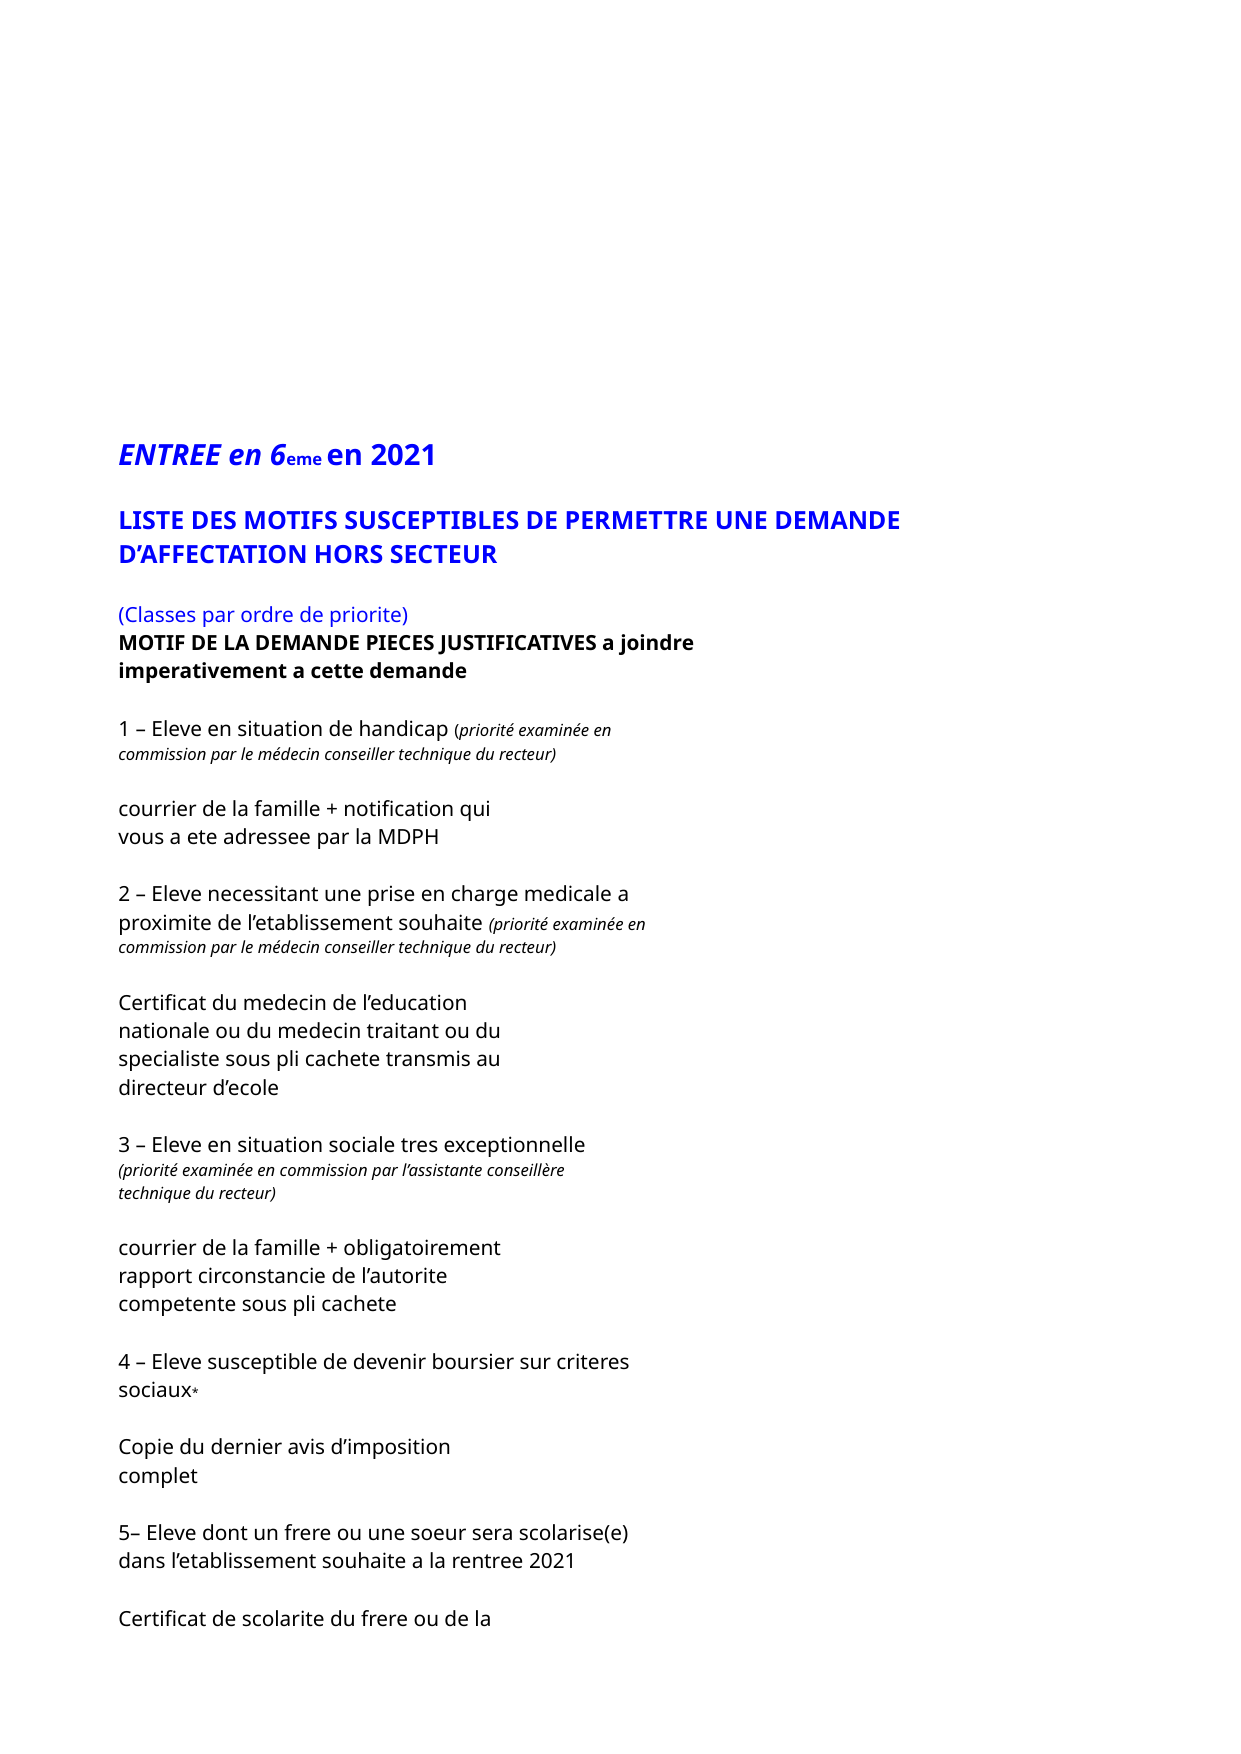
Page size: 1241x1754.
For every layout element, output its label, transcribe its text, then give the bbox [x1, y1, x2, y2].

text 1 – Eleve en situation de handicap (priorité examinée en [118, 714, 1122, 742]
text courrier de la famille + notification qui [118, 794, 1122, 822]
text competente sous pli cachete [118, 1289, 1122, 1318]
text Copie du dernier avis d’imposition [118, 1432, 1122, 1461]
text dans l’etablissement souhaite a la rentree 2021 [118, 1546, 1122, 1575]
text proximite de l’etablissement souhaite (priorité examinée en [118, 908, 1122, 936]
text imperativement a cette demande [118, 657, 1122, 685]
text Certificat du medecin de l’education [118, 988, 1122, 1016]
text complet [118, 1461, 1122, 1489]
text MOTIF DE LA DEMANDE PIECES JUSTIFICATIVES a joindre [118, 628, 1122, 657]
text (Classes par ordre de priorite) [118, 600, 1122, 628]
text nationale ou du medecin traitant ou du [118, 1016, 1122, 1044]
text Certificat de scolarite du frere ou de la [118, 1604, 1122, 1632]
text specialiste sous pli cachete transmis au [118, 1044, 1122, 1073]
text 2 – Eleve necessitant une prise en charge medicale a [118, 879, 1122, 908]
text courrier de la famille + obligatoirement [118, 1233, 1122, 1261]
text sociaux* [118, 1375, 1122, 1404]
text 5– Eleve dont un frere ou une soeur sera scolarise(e) [118, 1518, 1122, 1546]
text directeur d’ecole [118, 1073, 1122, 1101]
text LISTE DES MOTIFS SUSCEPTIBLES DE PERMETTRE UNE DEMANDE [118, 503, 1122, 537]
text commission par le médecin conseiller technique du recteur) [118, 936, 1122, 959]
text vous a ete adressee par la MDPH [118, 822, 1122, 851]
text rapport circonstancie de l’autorite [118, 1261, 1122, 1289]
text (priorité examinée en commission par l’assistante conseillère [118, 1158, 1122, 1181]
text commission par le médecin conseiller technique du recteur) [118, 742, 1122, 765]
text 3 – Eleve en situation sociale tres exceptionnelle [118, 1130, 1122, 1158]
text D’AFFECTATION HORS SECTEUR [118, 537, 1122, 571]
text 4 – Eleve susceptible de devenir boursier sur criteres [118, 1347, 1122, 1375]
text ENTREE en 6eme en 2021 [118, 434, 1122, 474]
text technique du recteur) [118, 1181, 1122, 1204]
